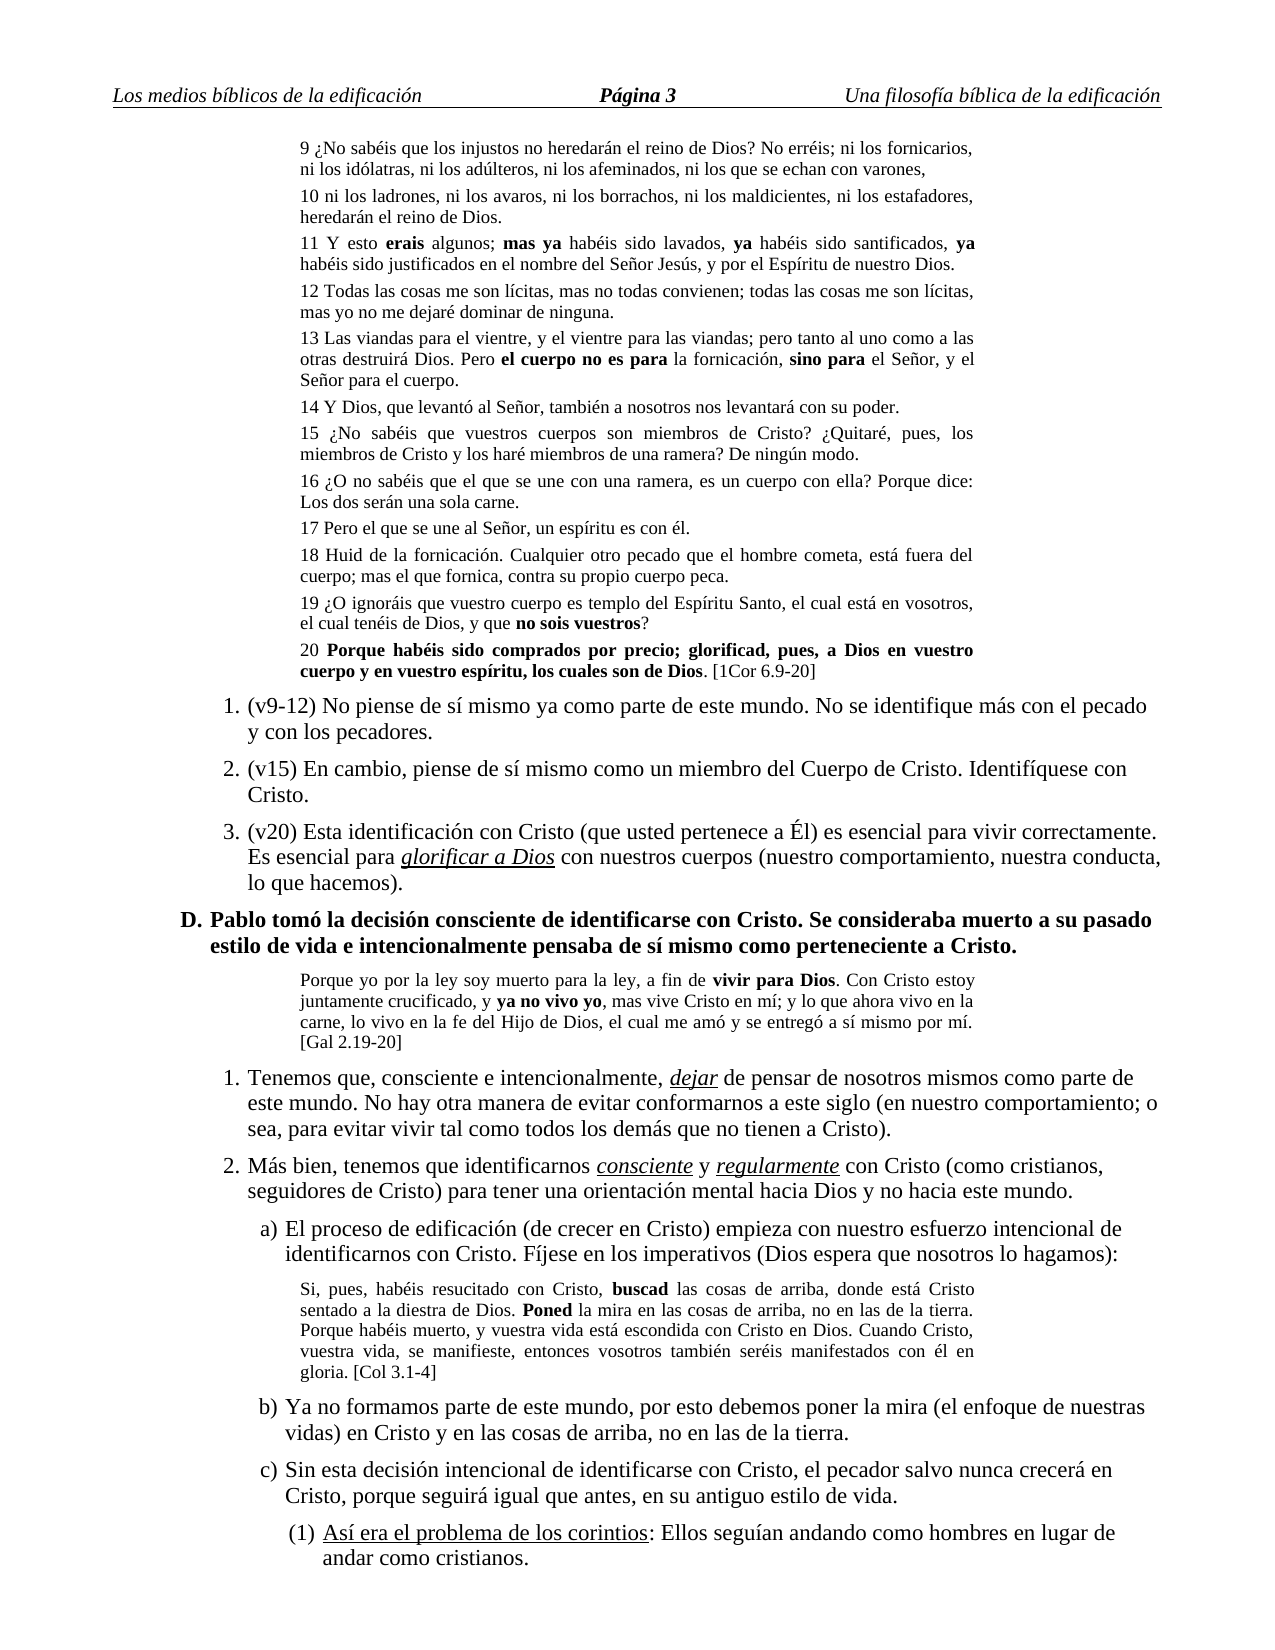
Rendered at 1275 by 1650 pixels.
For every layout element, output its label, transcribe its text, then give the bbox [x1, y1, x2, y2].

list El proceso de edificación (de crecer en Cristo) empieza con nuestro esfuerzo intencional de identificarnos con Cristo. Fíjese en los imperativos (Dios espera que nosotros lo hagamos): [225, 1216, 1162, 1267]
list Más bien, tenemos que identificarnos consciente y regularmente con Cristo (como cristianos, seguidores de Cristo) para tener una orientación mental hacia Dios y no hacia este mundo. [187, 1153, 1162, 1204]
text 20 Porque habéis sido comprados por precio; glorificad, pues, a Dios en vuestro cuerpo y en vuestro espíritu, los cuales son de Dios. [1Cor 6.9-20] [300, 640, 975, 681]
list Tenemos que, consciente e intencionalmente, dejar de pensar de nosotros mismos como parte de este mundo. No hay otra manera de evitar conformarnos a este siglo (en nuestro comportamiento; o sea, para evitar vivir tal como todos los demás que no tienen a Cristo). [187, 1065, 1162, 1141]
text 12 Todas las cosas me son lícitas, mas no todas convienen; todas las cosas me son lícitas, mas yo no me dejaré dominar de ninguna. [300, 281, 975, 322]
text 13 Las viandas para el vientre, y el vientre para las viandas; pero tanto al uno como a las otras destruirá Dios. Pero el cuerpo no es para la fornicación, sino para el Señor, y el Señor para el cuerpo. [300, 328, 975, 390]
text 16 ¿O no sabéis que el que se une con una ramera, es un cuerpo con ella? Porque dice: Los dos serán una sola carne. [300, 471, 975, 512]
text 18 Huid de la fornicación. Cualquier otro pecado que el hombre cometa, está fuera del cuerpo; mas el que fornica, contra su propio cuerpo peca. [300, 545, 975, 586]
list Sin esta decisión intencional de identificarse con Cristo, el pecador salvo nunca crecerá en Cristo, porque seguirá igual que antes, en su antiguo estilo de vida. [225, 1457, 1162, 1508]
text 10 ni los ladrones, ni los avaros, ni los borrachos, ni los maldicientes, ni los estafadores, heredarán el reino de Dios. [300, 186, 975, 227]
list (v20) Esta identificación con Cristo (que usted pertenece a Él) es esencial para vivir correctamente. Es esencial para glorificar a Dios con nuestros cuerpos (nuestro comportamiento, nuestra conducta, lo que hacemos). [187, 819, 1162, 895]
text 19 ¿O ignoráis que vuestro cuerpo es templo del Espíritu Santo, el cual está en vosotros, el cual tenéis de Dios, y que no sois vuestros? [300, 592, 975, 634]
text Porque yo por la ley soy muerto para la ley, a fin de vivir para Dios. Con Cristo estoy juntamente crucificado, y ya no vivo yo, mas vive Cristo en mí; y lo que ahora vivo en la carne, lo vivo en la fe del Hijo de Dios, el cual me amó y se entregó a sí mismo por mí. [Gal 2.19-20] [300, 970, 975, 1053]
text 17 Pero el que se une al Señor, un espíritu es con él. [300, 518, 975, 539]
text 9 ¿No sabéis que los injustos no heredarán el reino de Dios? No erréis; ni los fornicarios, ni los idólatras, ni los adúlteros, ni los afeminados, ni los que se echan con varones, [300, 138, 975, 179]
text Si, pues, habéis resucitado con Cristo, buscad las cosas de arriba, donde está Cristo sentado a la diestra de Dios. Poned la mira en las cosas de arriba, no en las de la tierra. Porque habéis muerto, y vuestra vida está escondida con Cristo en Dios. Cuando Cristo, vuestra vida, se manifieste, entonces vosotros también seréis manifestados con él en gloria. [Col 3.1-4] [300, 1279, 975, 1382]
text 14 Y Dios, que levantó al Señor, también a nosotros nos levantará con su poder. [300, 396, 975, 417]
list Así era el problema de los corintios: Ellos seguían andando como hombres en lugar de andar como cristianos. [262, 1520, 1162, 1571]
list (v9-12) No piense de sí mismo ya como parte de este mundo. No se identifique más con el pecado y con los pecadores. [187, 693, 1162, 744]
text 15 ¿No sabéis que vuestros cuerpos son miembros de Cristo? ¿Quitaré, pues, los miembros de Cristo y los haré miembros de una ramera? De ningún modo. [300, 423, 975, 464]
list (v15) En cambio, piense de sí mismo como un miembro del Cuerpo de Cristo. Identifíquese con Cristo. [187, 756, 1162, 807]
list Pablo tomó la decisión consciente de identificarse con Cristo. Se consideraba muerto a su pasado estilo de vida e intencionalmente pensaba de sí mismo como perteneciente a Cristo. [150, 907, 1162, 958]
text 11 Y esto erais algunos; mas ya habéis sido lavados, ya habéis sido santificados, ya habéis sido justificados en el nombre del Señor Jesús, y por el Espíritu de nuestro Dios. [300, 233, 975, 274]
list Ya no formamos parte de este mundo, por esto debemos poner la mira (el enfoque de nuestras vidas) en Cristo y en las cosas de arriba, no en las de la tierra. [225, 1394, 1162, 1445]
